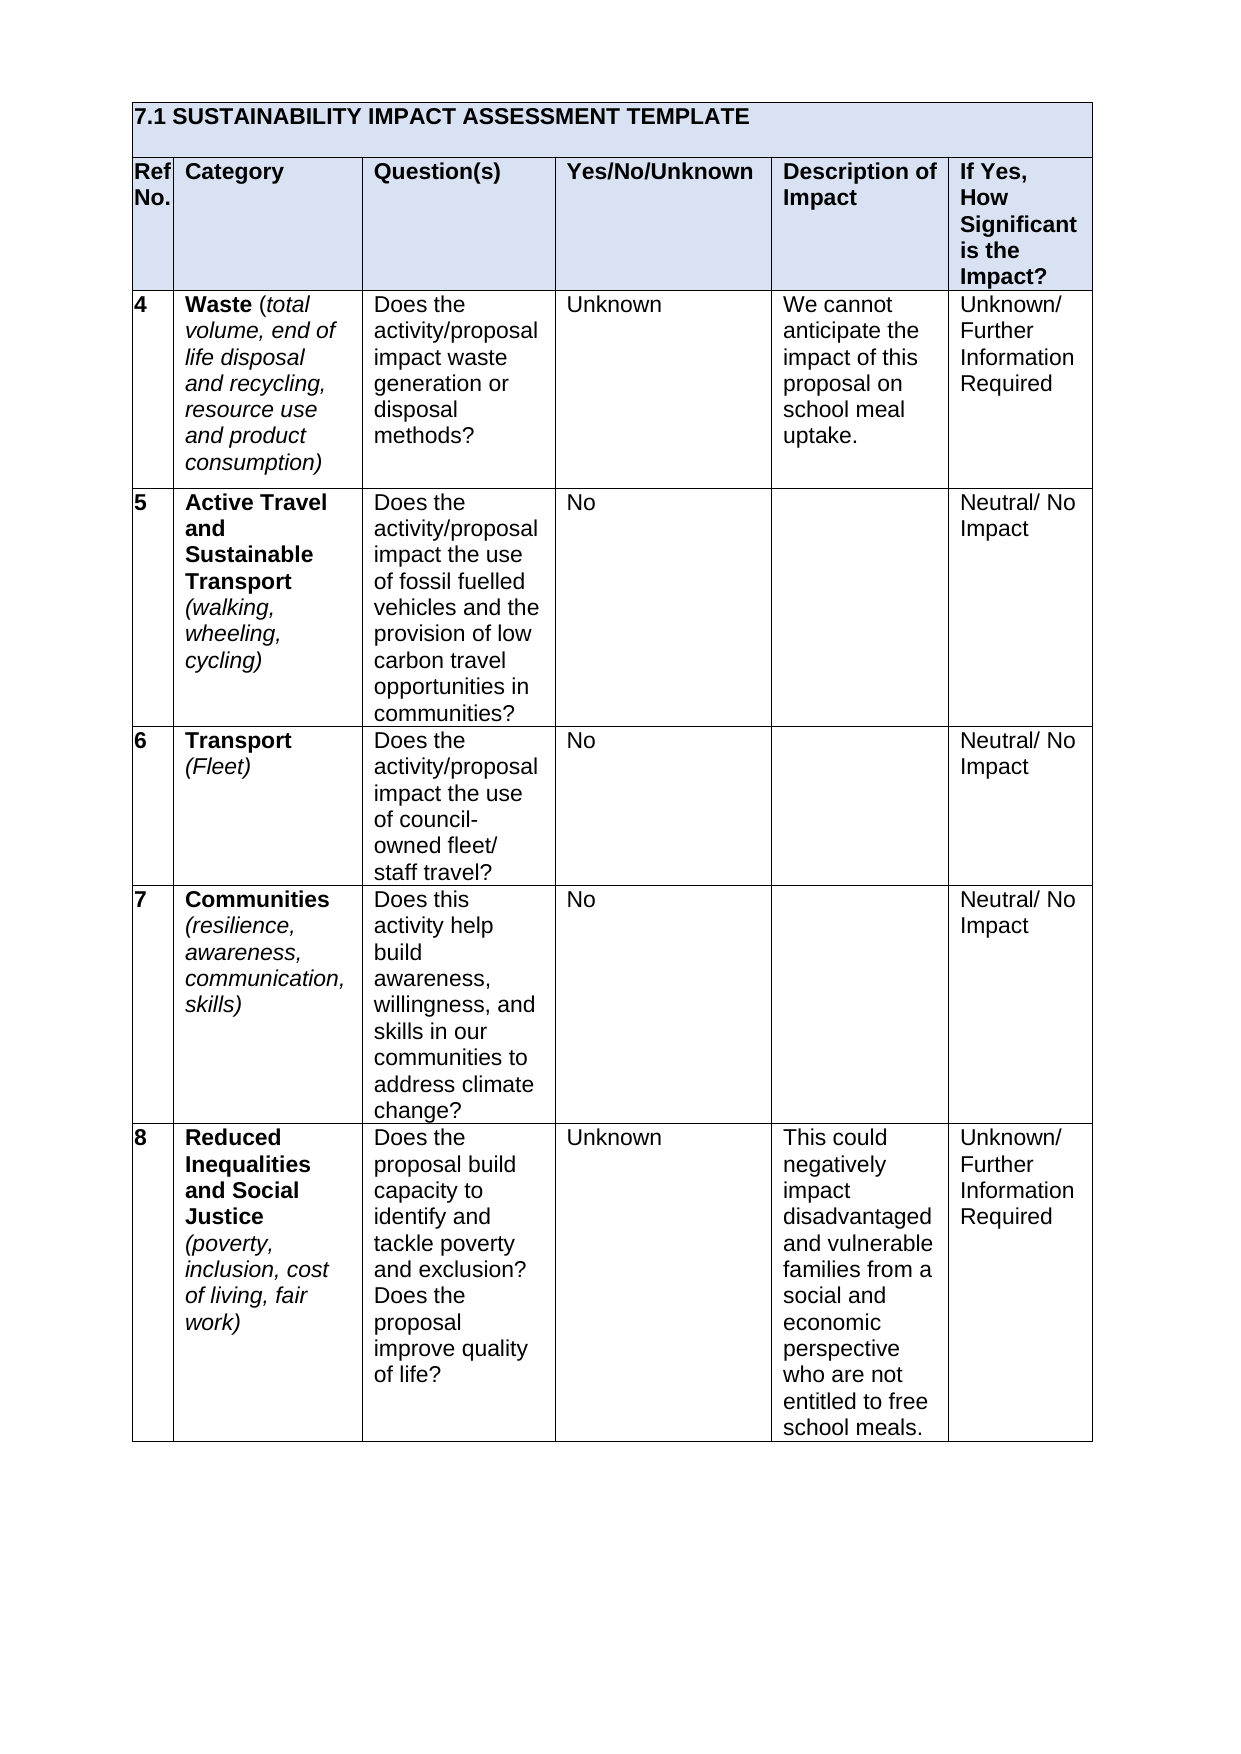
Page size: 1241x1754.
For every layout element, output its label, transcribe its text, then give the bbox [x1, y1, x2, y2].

table_cell [772, 489, 948, 726]
table_cell 8 [133, 1124, 173, 1441]
table_cell If Yes, How Significant is the Impact? [949, 158, 1092, 290]
table_cell Active Travel and Sustainable Transport (walking, wheeling, cycling) [174, 489, 362, 726]
table_cell Reduced Inequalities and Social Justice (poverty, inclusion, cost of living, fair work) [174, 1124, 362, 1441]
table_cell Does the activity/proposal impact the use of fossil fuelled vehicles and the provision of low carbon travel opportunities in communities? [363, 489, 555, 726]
table_cell This could negatively impact disadvantaged and vulnerable families from a social and economic perspective who are not entitled to free school meals. [772, 1124, 948, 1441]
table_cell Neutral/ No Impact [949, 727, 1092, 885]
table_cell 5 [133, 489, 173, 726]
table_cell No [556, 489, 771, 726]
table_header 7.1 SUSTAINABILITY IMPACT ASSESSMENT TEMPLATE [133, 103, 1092, 157]
table_cell Unknown/ Further Information Required [949, 291, 1092, 488]
table_cell Does the activity/proposal impact waste generation or disposal methods? [363, 291, 555, 488]
table_cell Does this activity help build awareness, willingness, and skills in our communities to address climate change? [363, 886, 555, 1123]
table_cell 6 [133, 727, 173, 885]
table_cell No [556, 727, 771, 885]
table_cell No [556, 886, 771, 1123]
table_cell We cannot anticipate the impact of this proposal on school meal uptake. [772, 291, 948, 488]
table_cell Yes/No/Unknown [556, 158, 771, 290]
table_cell Transport (Fleet) [174, 727, 362, 885]
table_cell Ref No. [133, 158, 173, 290]
table_cell [772, 727, 948, 885]
table_cell Communities (resilience, awareness, communication, skills) [174, 886, 362, 1123]
table_cell Category [174, 158, 362, 290]
table_cell Description of Impact [772, 158, 948, 290]
table_cell [772, 886, 948, 1123]
table_cell Waste (total volume, end of life disposal and recycling, resource use and product consumption) [174, 291, 362, 488]
table_cell Unknown [556, 1124, 771, 1441]
table_cell Question(s) [363, 158, 555, 290]
table_cell 7 [133, 886, 173, 1123]
table_cell Does the activity/proposal impact the use of council-owned fleet/ staff travel? [363, 727, 555, 885]
table_cell Does the proposal build capacity to identify and tackle poverty and exclusion? Does the proposal improve quality of life? [363, 1124, 555, 1441]
table_cell Neutral/ No Impact [949, 489, 1092, 726]
table_cell Neutral/ No Impact [949, 886, 1092, 1123]
table_cell Unknown [556, 291, 771, 488]
table_cell Unknown/ Further Information Required [949, 1124, 1092, 1441]
table_cell 4 [133, 291, 173, 488]
